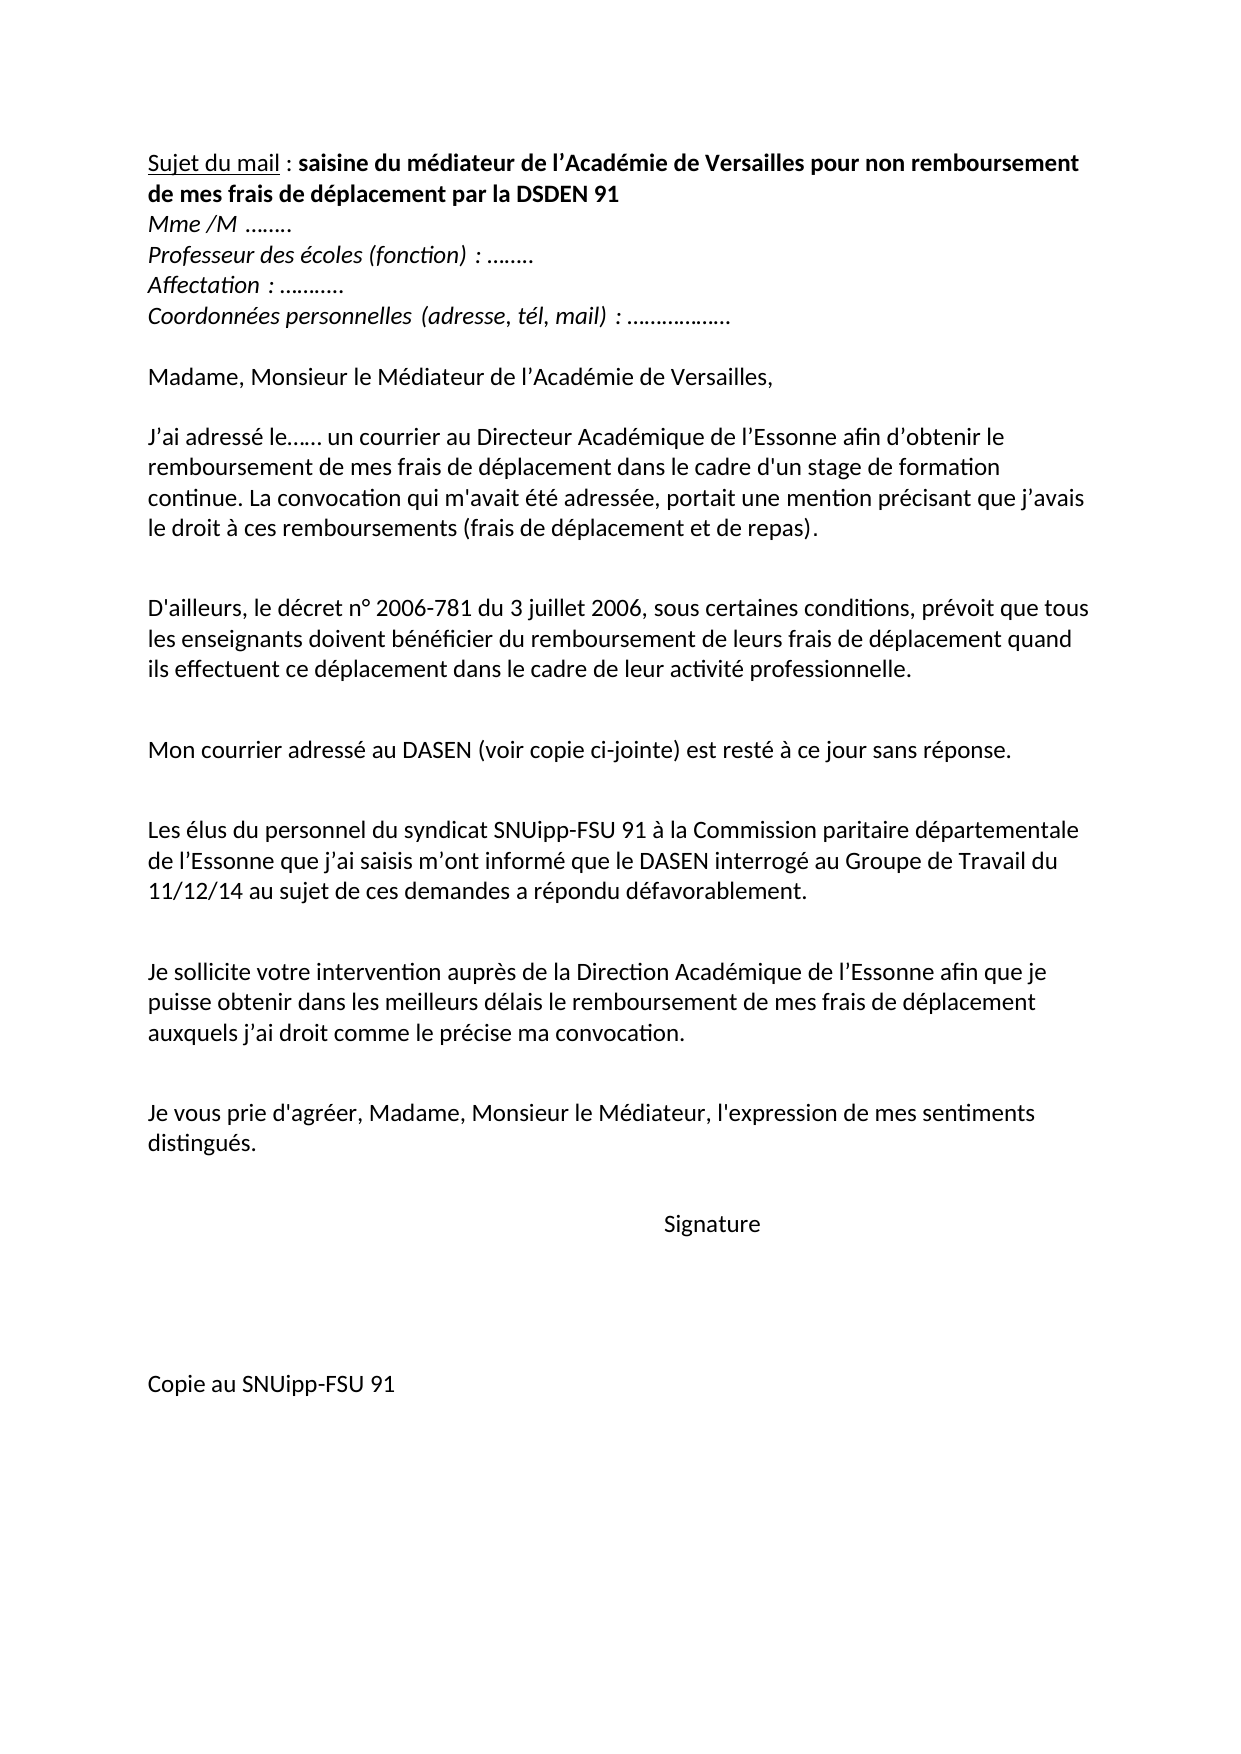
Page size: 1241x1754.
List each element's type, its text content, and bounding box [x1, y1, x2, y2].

text Signature [148, 1208, 1093, 1238]
text Je vous prie d'agréer, Madame, Monsieur le Médiateur, l'expression de mes sentiments distingués. [148, 1097, 1093, 1158]
text J’ai adressé le…… un courrier au Directeur Académique de l’Essonne afin d’obtenir le remboursement de mes frais de déplacement dans le cadre d'un stage de formation continue. La convocation qui m'avait été adressée, portait une mention précisant que j’avais le droit à ces remboursements (frais de déplacement et de repas). [148, 421, 1093, 543]
text Sujet du mail : saisine du médiateur de l’Académie de Versailles pour non remboursement de mes frais de déplacement par la DSDEN 91 [148, 148, 1093, 209]
text D'ailleurs, le décret n° 2006-781 du 3 juillet 2006, sous certaines conditions, prévoit que tous les enseignants doivent bénéficier du remboursement de leurs frais de déplacement quand ils effectuent ce déplacement dans le cadre de leur activité professionnelle. [148, 593, 1093, 684]
text Madame, Monsieur le Médiateur de l’Académie de Versailles, [148, 361, 1093, 392]
text Professeur des écoles (fonction) : …….. [148, 239, 1093, 270]
text Mon courrier adressé au DASEN (voir copie ci-jointe) est resté à ce jour sans réponse. [148, 734, 1093, 764]
text Je sollicite votre intervention auprès de la Direction Académique de l’Essonne afin que je puisse obtenir dans les meilleurs délais le remboursement de mes frais de déplacement auxquels j’ai droit comme le précise ma convocation. [148, 956, 1093, 1047]
text Mme /M …….. [148, 209, 1093, 239]
text Les élus du personnel du syndicat SNUipp-FSU 91 à la Commission paritaire départementale de l’Essonne que j’ai saisis m’ont informé que le DASEN interrogé au Groupe de Travail du 11/12/14 au sujet de ces demandes a répondu défavorablement. [148, 814, 1093, 906]
text Affectation : ……….. [148, 270, 1093, 300]
text Coordonnées personnelles (adresse, tél, mail) : ……………… [148, 300, 1093, 331]
text Copie au SNUipp-FSU 91 [148, 1368, 1093, 1399]
